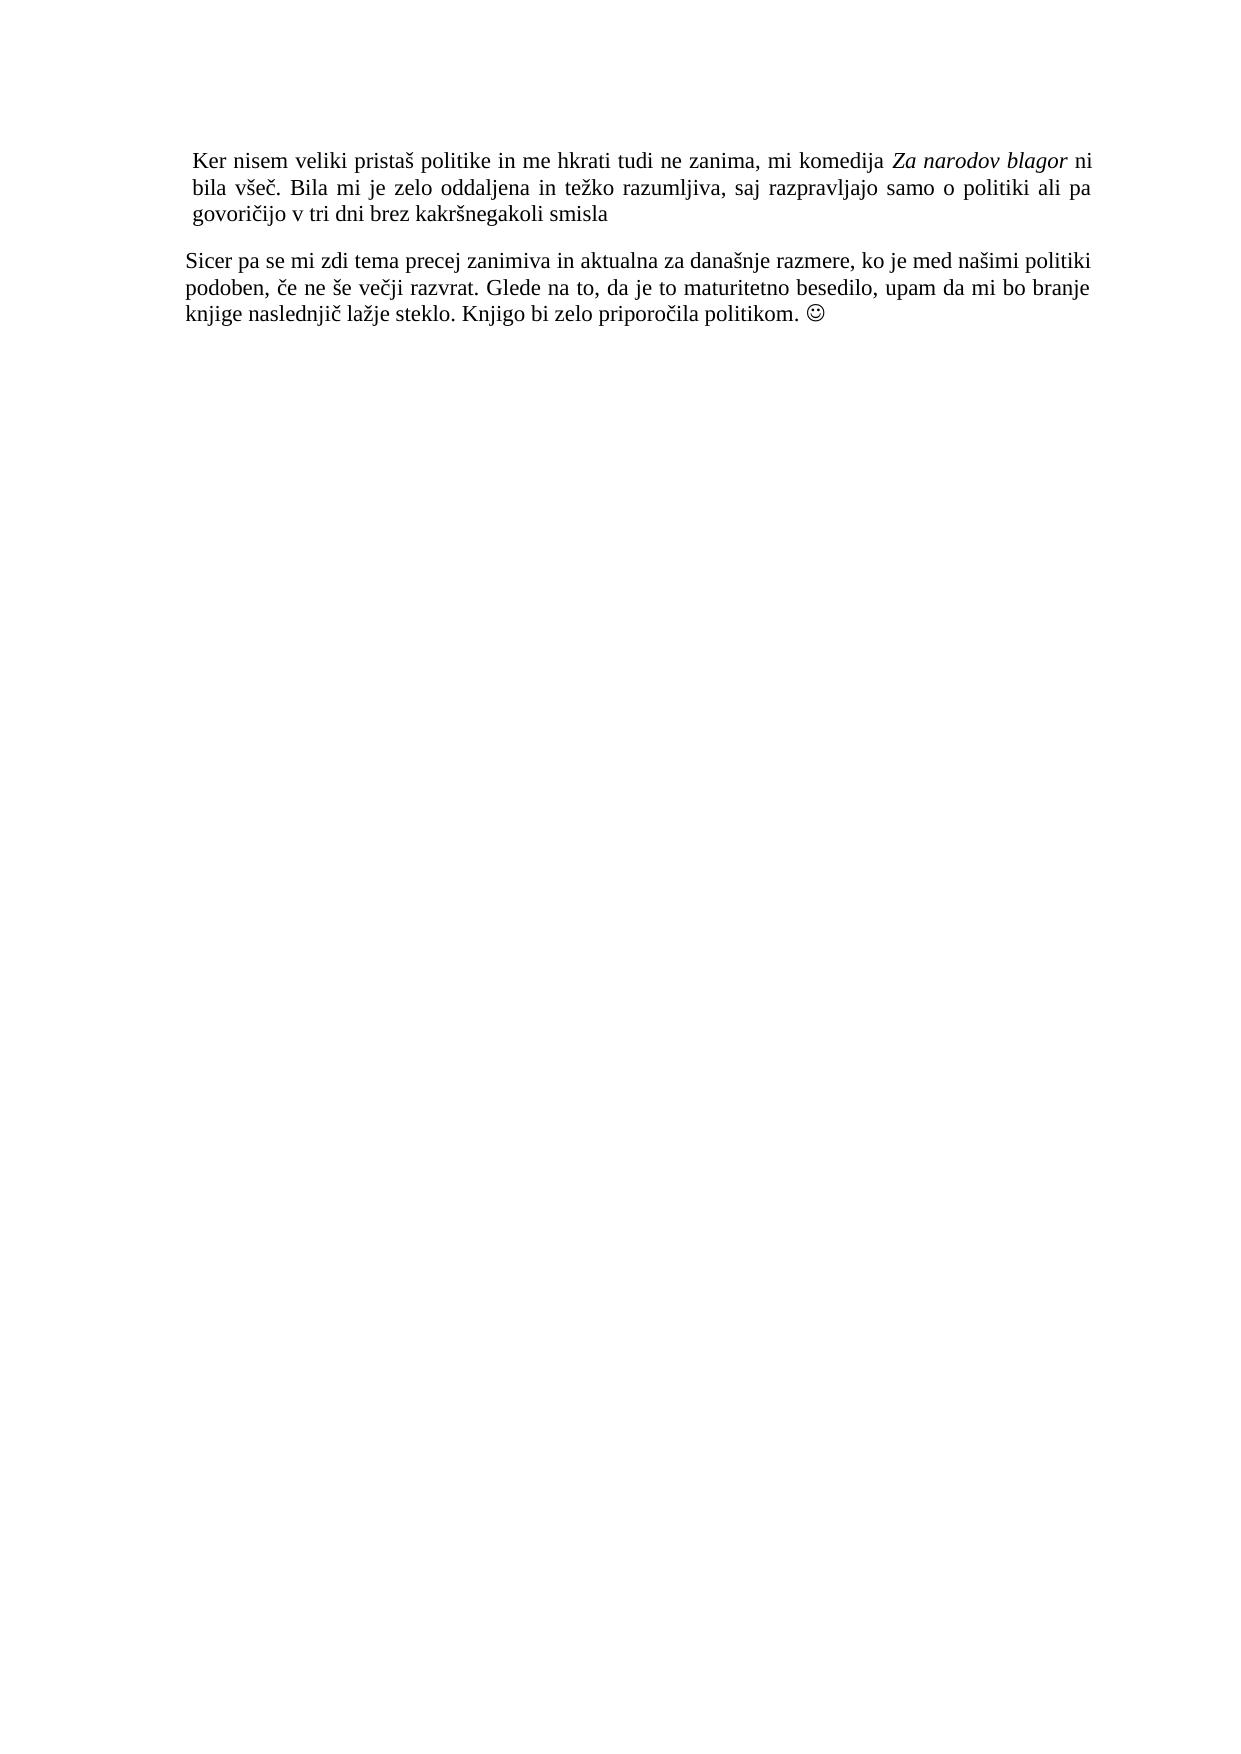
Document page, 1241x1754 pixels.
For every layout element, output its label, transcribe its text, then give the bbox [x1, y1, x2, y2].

text Sicer pa se mi zdi tema precej zanimiva in aktualna za današnje razmere, ko je med našimi politiki podoben, če ne še večji razvrat. Glede na to, da je to maturitetno besedilo, upam da mi bo branje knjige naslednjič lažje steklo. Knjigo bi zelo priporočila politikom.  [185, 247, 1093, 327]
text Ker nisem veliki pristaš politike in me hkrati tudi ne zanima, mi komedija Za narodov blagor ni bila všeč. Bila mi je zelo oddaljena in težko razumljiva, saj razpravljajo samo o politiki ali pa govoričijo v tri dni brez kakršnegakoli smisla [192, 148, 1093, 227]
